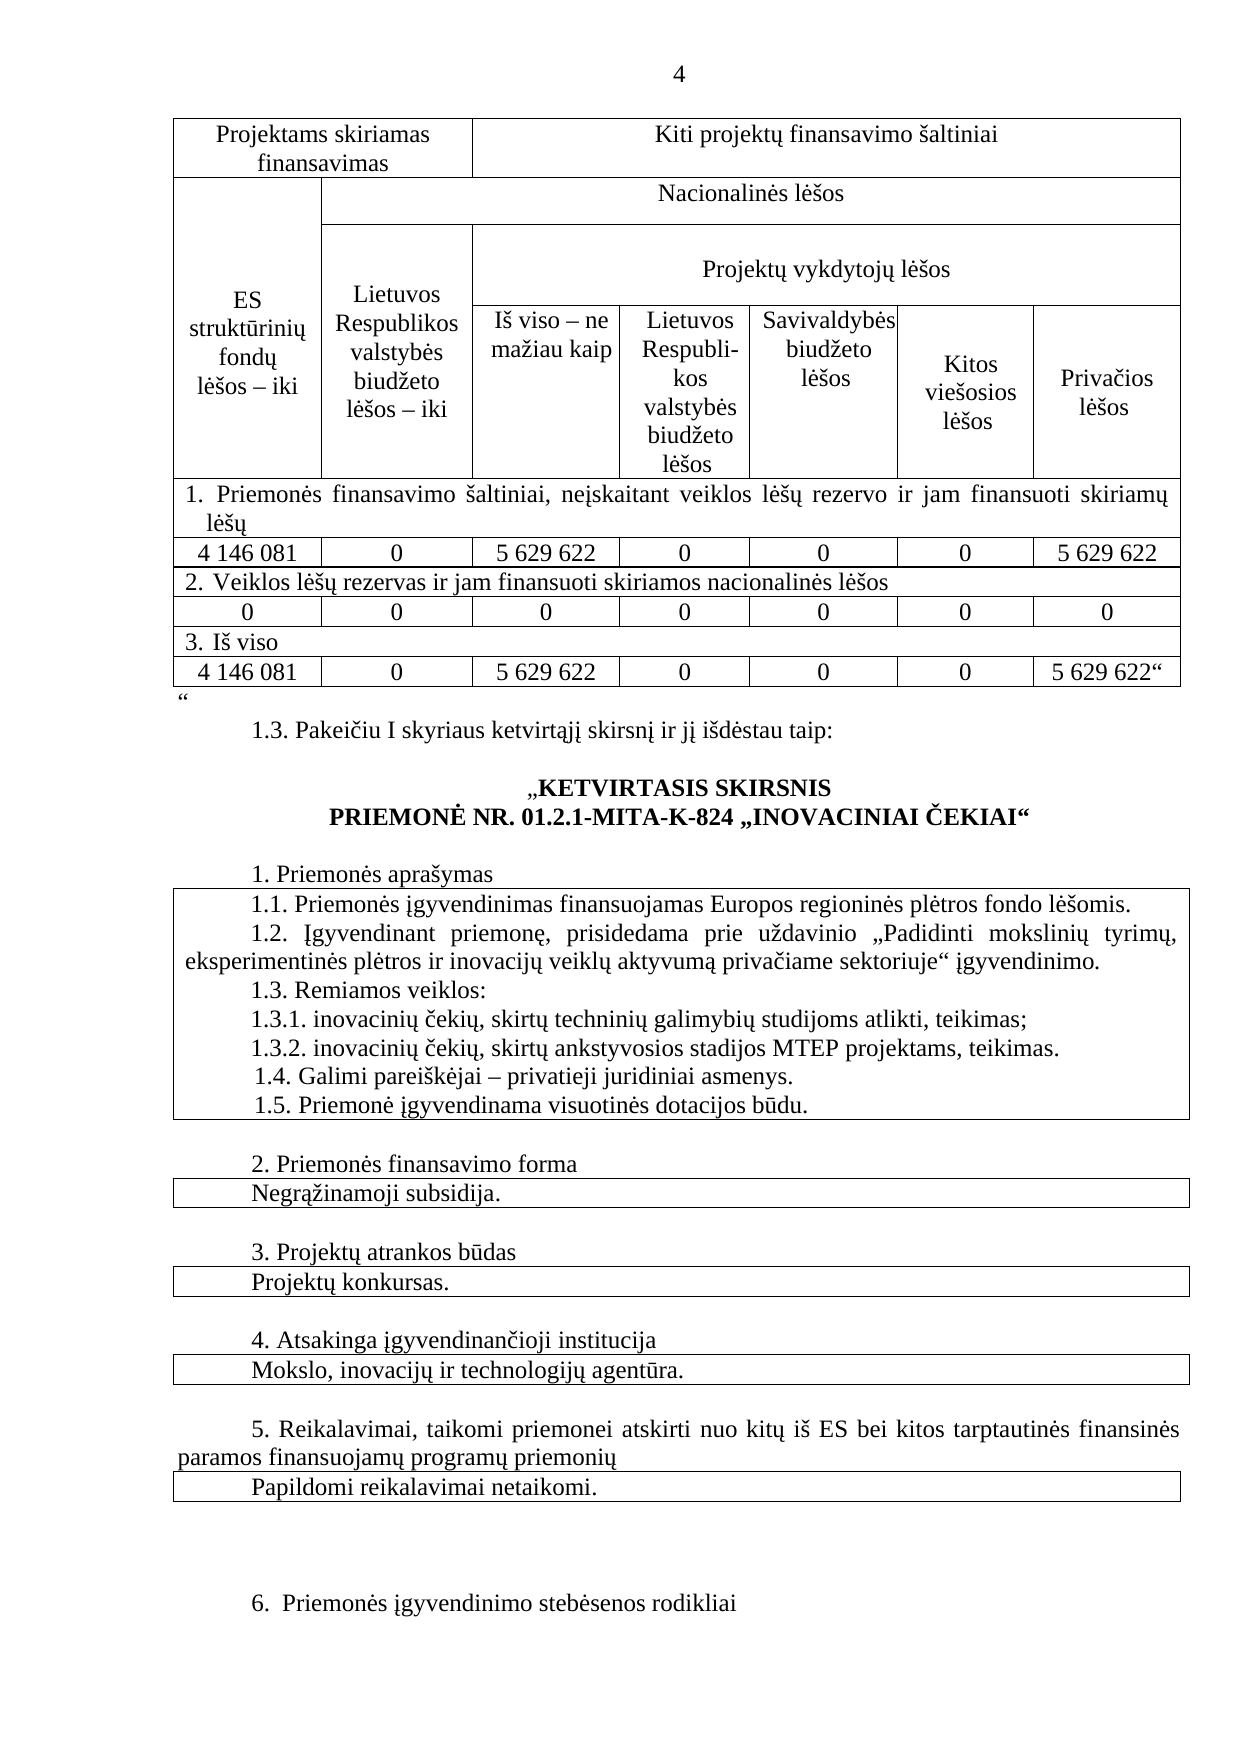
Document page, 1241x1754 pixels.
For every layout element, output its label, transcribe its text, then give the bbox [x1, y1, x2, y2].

table_cell 0 [750, 538, 897, 566]
table_cell 5 629 622 [473, 538, 619, 566]
text 1. Priemonės aprašymas [177, 859, 1181, 888]
table_cell 0 [1034, 597, 1180, 626]
table_cell Privačios lėšos [1034, 306, 1180, 478]
text „ketvirtasis SKIRSNIS [177, 773, 1181, 802]
table_header Projektų konkursas. [174, 1267, 1189, 1296]
table_header Projektams skiriamas finansavimas [174, 119, 472, 177]
table_cell 1.3. Remiamos veiklos: 1.3.1. inovacinių čekių, skirtų techninių galimybių studijoms atlikti, teikimas; 1.3.2. inovacinių čekių, skirtų ankstyvosios stadijos MTEP projektams, teikimas. [174, 975, 1189, 1061]
table_cell 4 146 081 [174, 538, 321, 566]
table_cell Kitos viešosios lėšos [898, 306, 1033, 478]
text 2. Priemonės finansavimo forma [177, 1149, 1181, 1177]
table_cell 0 [898, 538, 1033, 566]
table_cell 0 [322, 657, 472, 686]
table_cell 1.4. Galimi pareiškėjai – privatieji juridiniai asmenys. 1.5. Priemonė įgyvendinama visuotinės dotacijos būdu. [174, 1061, 1189, 1119]
table_cell 2. Veiklos lėšų rezervas ir jam finansuoti skiriamos nacionalinės lėšos [174, 568, 1180, 596]
table_cell 0 [620, 597, 749, 626]
table_cell 1.2. Įgyvendinant priemonę, prisidedama prie uždavinio „Padidinti mokslinių tyrimų, eksperimentinės plėtros ir inovacijų veiklų aktyvumą privačiame sektoriuje“ įgyvendinimo. [174, 918, 1189, 975]
table_cell Savivaldybės biudžeto lėšos [750, 306, 897, 478]
table_cell ES struktūrinių fondų lėšos – iki [174, 178, 321, 478]
table_cell 0 [174, 597, 321, 626]
table_cell 0 [322, 597, 472, 626]
table_cell Iš viso – ne mažiau kaip [473, 306, 619, 478]
table_cell 1. Priemonės finansavimo šaltiniai, neįskaitant veiklos lėšų rezervo ir jam finansuoti skiriamų lėšų [174, 479, 1180, 537]
table_cell Lietuvos Respublikos valstybės biudžeto lėšos – iki [322, 225, 472, 478]
text “ [177, 687, 1181, 715]
table_cell 0 [750, 657, 897, 686]
table_cell 0 [322, 538, 472, 566]
text 3. Projektų atrankos būdas [177, 1237, 1181, 1266]
table_cell Projektų vykdytojų lėšos [473, 225, 1180, 304]
text 6. Priemonės įgyvendinimo stebėsenos rodikliai [251, 1588, 1181, 1617]
table_header Negrąžinamoji subsidija. [174, 1179, 1189, 1207]
table_header Kiti projektų finansavimo šaltiniai [473, 119, 1180, 177]
text 4. Atsakinga įgyvendinančioji institucija [177, 1325, 1181, 1354]
table_cell 5 629 622 [473, 657, 619, 686]
table_header Mokslo, inovacijų ir technologijų agentūra. [174, 1355, 1189, 1384]
table_cell 3. Iš viso [174, 627, 1180, 656]
table_cell 0 [898, 657, 1033, 686]
table_cell 0 [620, 538, 749, 566]
table_cell 5 629 622“ [1034, 657, 1180, 686]
table_cell 0 [898, 597, 1033, 626]
table_header 1.1. Priemonės įgyvendinimas finansuojamas Europos regioninės plėtros fondo lėšomis. [174, 889, 1189, 918]
table_cell Nacionalinės lėšos [322, 178, 1180, 224]
text 5. Reikalavimai, taikomi priemonei atskirti nuo kitų iš ES bei kitos tarptautinės finansinės paramos finansuojamų programų priemonių [177, 1414, 1181, 1471]
table_cell 0 [473, 597, 619, 626]
text 1.3. Pakeičiu I skyriaus ketvirtąjį skirsnį ir jį išdėstau taip: [177, 715, 1181, 744]
table_cell 0 [620, 657, 749, 686]
table_header Papildomi reikalavimai netaikomi. [174, 1472, 1180, 1501]
table_cell 4 146 081 [174, 657, 321, 686]
text PRIEMONĖ NR. 01.2.1-MITA-K-824 „INOVACINIAI ČEKIAI“ [177, 802, 1181, 830]
table_cell Lietuvos Respubli-kos valstybės biudžeto lėšos [620, 306, 749, 478]
table_cell 0 [750, 597, 897, 626]
table_cell 5 629 622 [1034, 538, 1180, 566]
